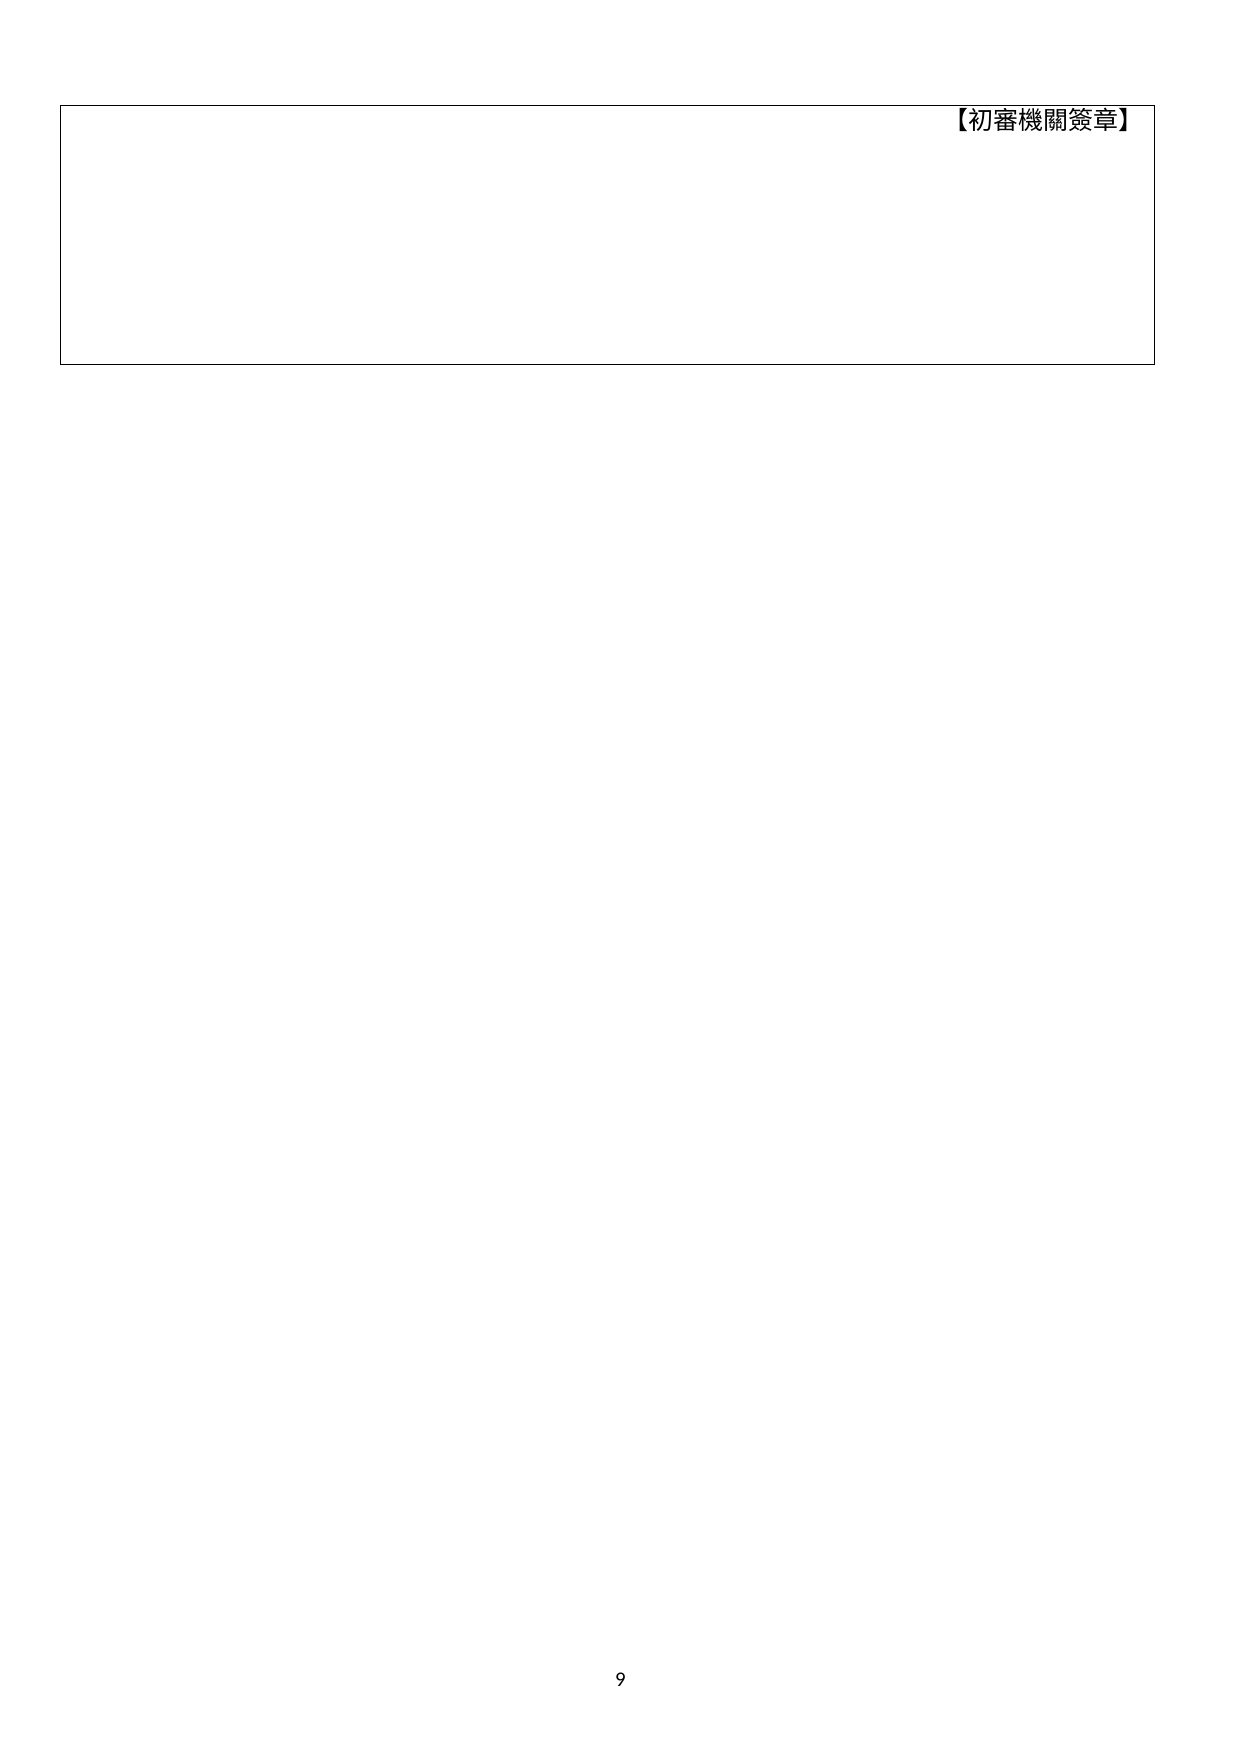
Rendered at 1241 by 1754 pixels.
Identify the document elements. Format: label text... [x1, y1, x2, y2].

table_cell 【初審機關簽章】 [61, 106, 1154, 363]
